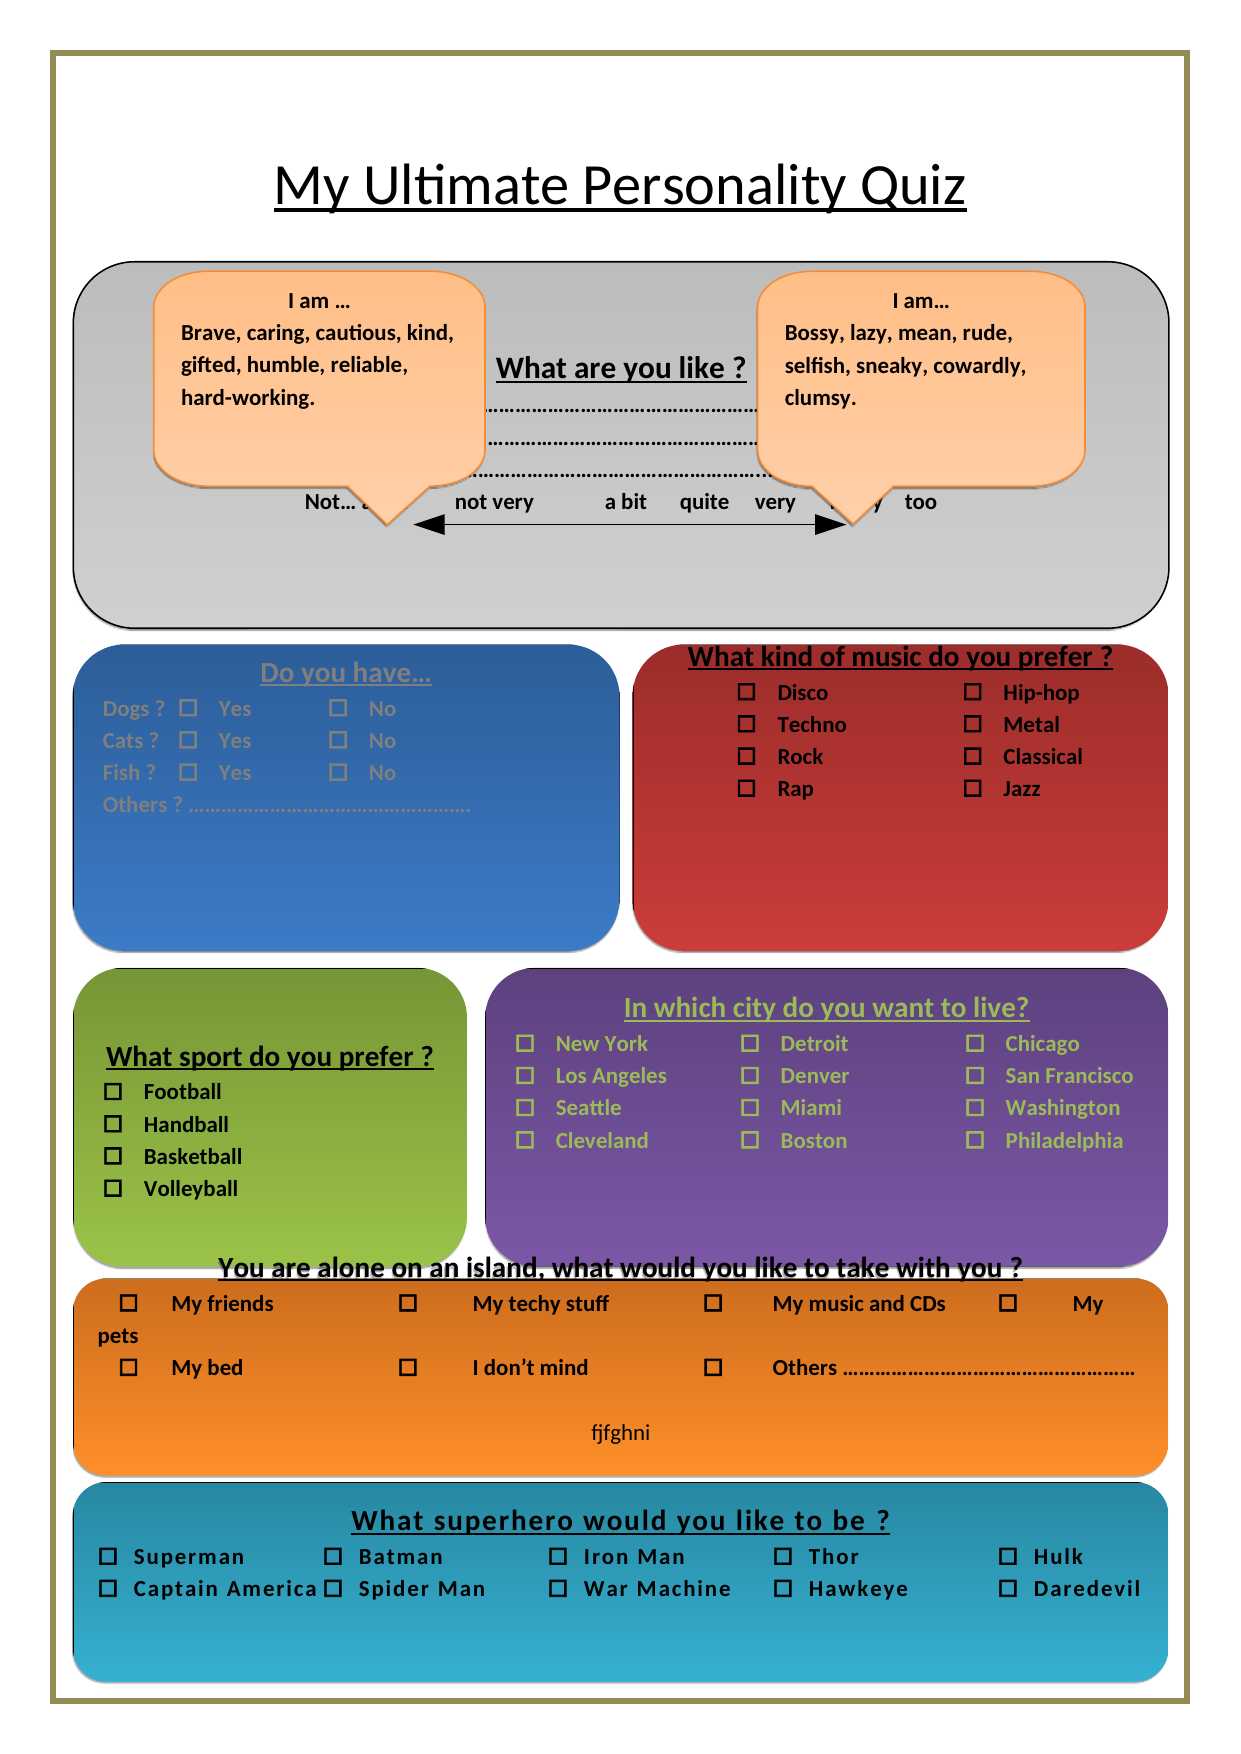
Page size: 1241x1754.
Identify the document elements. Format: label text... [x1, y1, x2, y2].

text My Ultimate Personality Quiz [148, 148, 1093, 219]
